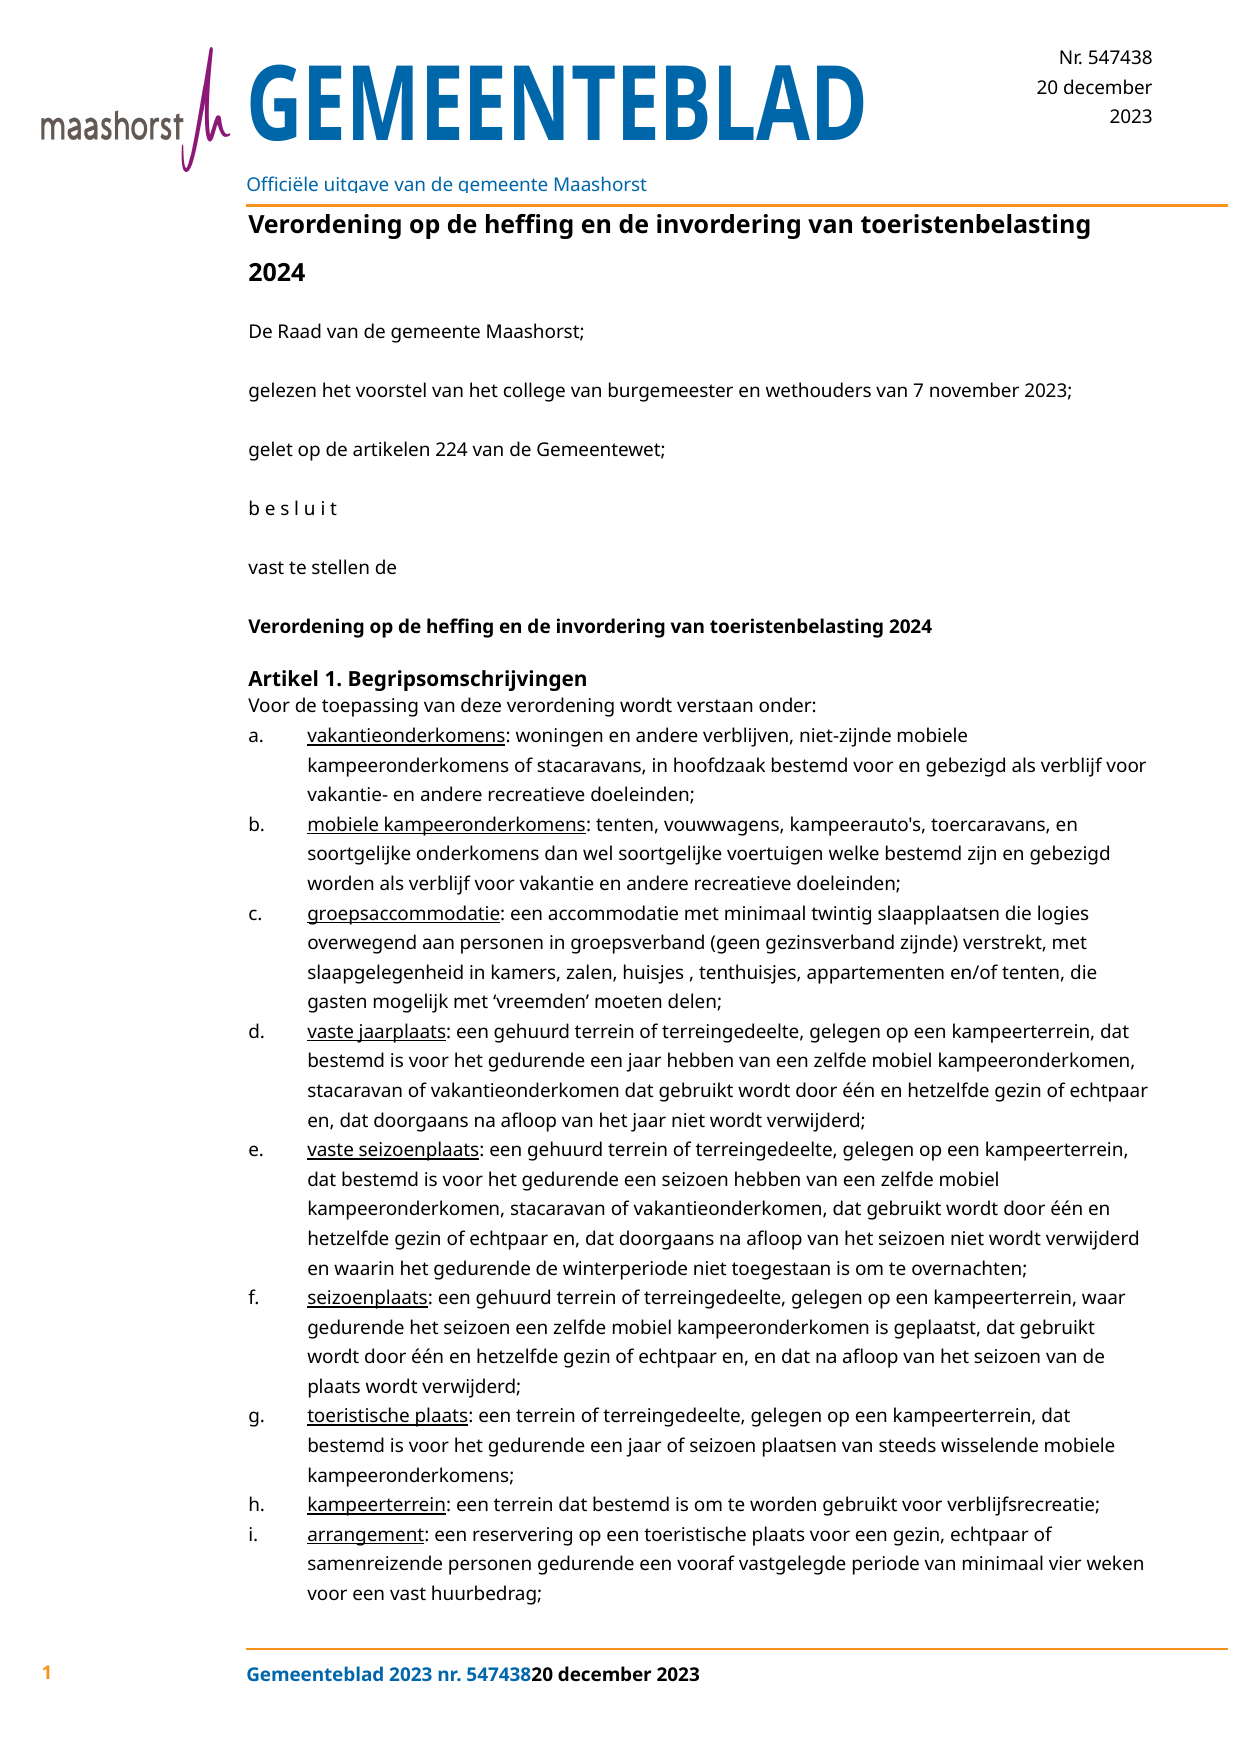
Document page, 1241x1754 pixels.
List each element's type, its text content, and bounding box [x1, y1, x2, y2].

text Artikel 1. Begripsomschrijvingen [248, 664, 1152, 693]
list mobiele kampeeronderkomens: tenten, vouwwagens, kampeerauto's, toercaravans, en soortgelijke onderkomens dan wel soortgelijke voertuigen welke bestemd zijn en gebezigd worden als verblijf voor vakantie en andere recreatieve doeleinden; [248, 811, 1152, 896]
list groepsaccommodatie: een accommodatie met minimaal twintig slaapplaatsen die logies overwegend aan personen in groepsverband (geen gezinsverband zijnde) verstrekt, met slaapgelegenheid in kamers, zalen, huisjes , tenthuisjes, appartementen en/of tenten, die gasten mogelijk met ‘vreemden’ moeten delen; [248, 900, 1152, 1014]
list arrangement: een reservering op een toeristische plaats voor een gezin, echtpaar of samenreizende personen gedurende een vooraf vastgelegde periode van minimaal vier weken voor een vast huurbedrag; [248, 1521, 1152, 1606]
text De Raad van de gemeente Maashorst; [248, 318, 1152, 344]
text b e s l u i t [248, 495, 1152, 521]
text Verordening op de heffing en de invordering van toeristenbelasting 2024 [248, 207, 1152, 288]
list seizoenplaats: een gehuurd terrein of terreingedeelte, gelegen op een kampeerterrein, waar gedurende het seizoen een zelfde mobiel kampeeronderkomen is geplaatst, dat gebruikt wordt door één en hetzelfde gezin of echtpaar en, en dat na afloop van het seizoen van de plaats wordt verwijderd; [248, 1284, 1152, 1399]
text gelet op de artikelen 224 van de Gemeentewet; [248, 436, 1152, 462]
list kampeerterrein: een terrein dat bestemd is om te worden gebruikt voor verblijfsrecreatie; [248, 1491, 1152, 1517]
text Voor de toepassing van deze verordening wordt verstaan onder: [248, 693, 1152, 718]
text Verordening op de heffing en de invordering van toeristenbelasting 2024 [248, 614, 1152, 639]
list vaste jaarplaats: een gehuurd terrein of terreingedeelte, gelegen op een kampeerterrein, dat bestemd is voor het gedurende een jaar hebben van een zelfde mobiel kampeeronderkomen, stacaravan of vakantieonderkomen dat gebruikt wordt door één en hetzelfde gezin of echtpaar en, dat doorgaans na afloop van het jaar niet wordt verwijderd; [248, 1018, 1152, 1132]
list vaste seizoenplaats: een gehuurd terrein of terreingedeelte, gelegen op een kampeerterrein, dat bestemd is voor het gedurende een seizoen hebben van een zelfde mobiel kampeeronderkomen, stacaravan of vakantieonderkomen, dat gebruikt wordt door één en hetzelfde gezin of echtpaar en, dat doorgaans na afloop van het seizoen niet wordt verwijderd en waarin het gedurende de winterperiode niet toegestaan is om te overnachten; [248, 1136, 1152, 1280]
list toeristische plaats: een terrein of terreingedeelte, gelegen op een kampeerterrein, dat bestemd is voor het gedurende een jaar of seizoen plaatsen van steeds wisselende mobiele kampeeronderkomens; [248, 1403, 1152, 1487]
text vast te stellen de [248, 554, 1152, 580]
list vakantieonderkomens: woningen en andere verblijven, niet-zijnde mobiele kampeeronderkomens of stacaravans, in hoofdzaak bestemd voor en gebezigd als verblijf voor vakantie- en andere recreatieve doeleinden; [248, 722, 1152, 807]
text gelezen het voorstel van het college van burgemeester en wethouders van 7 november 2023; [248, 377, 1152, 403]
picture [41, 47, 231, 172]
